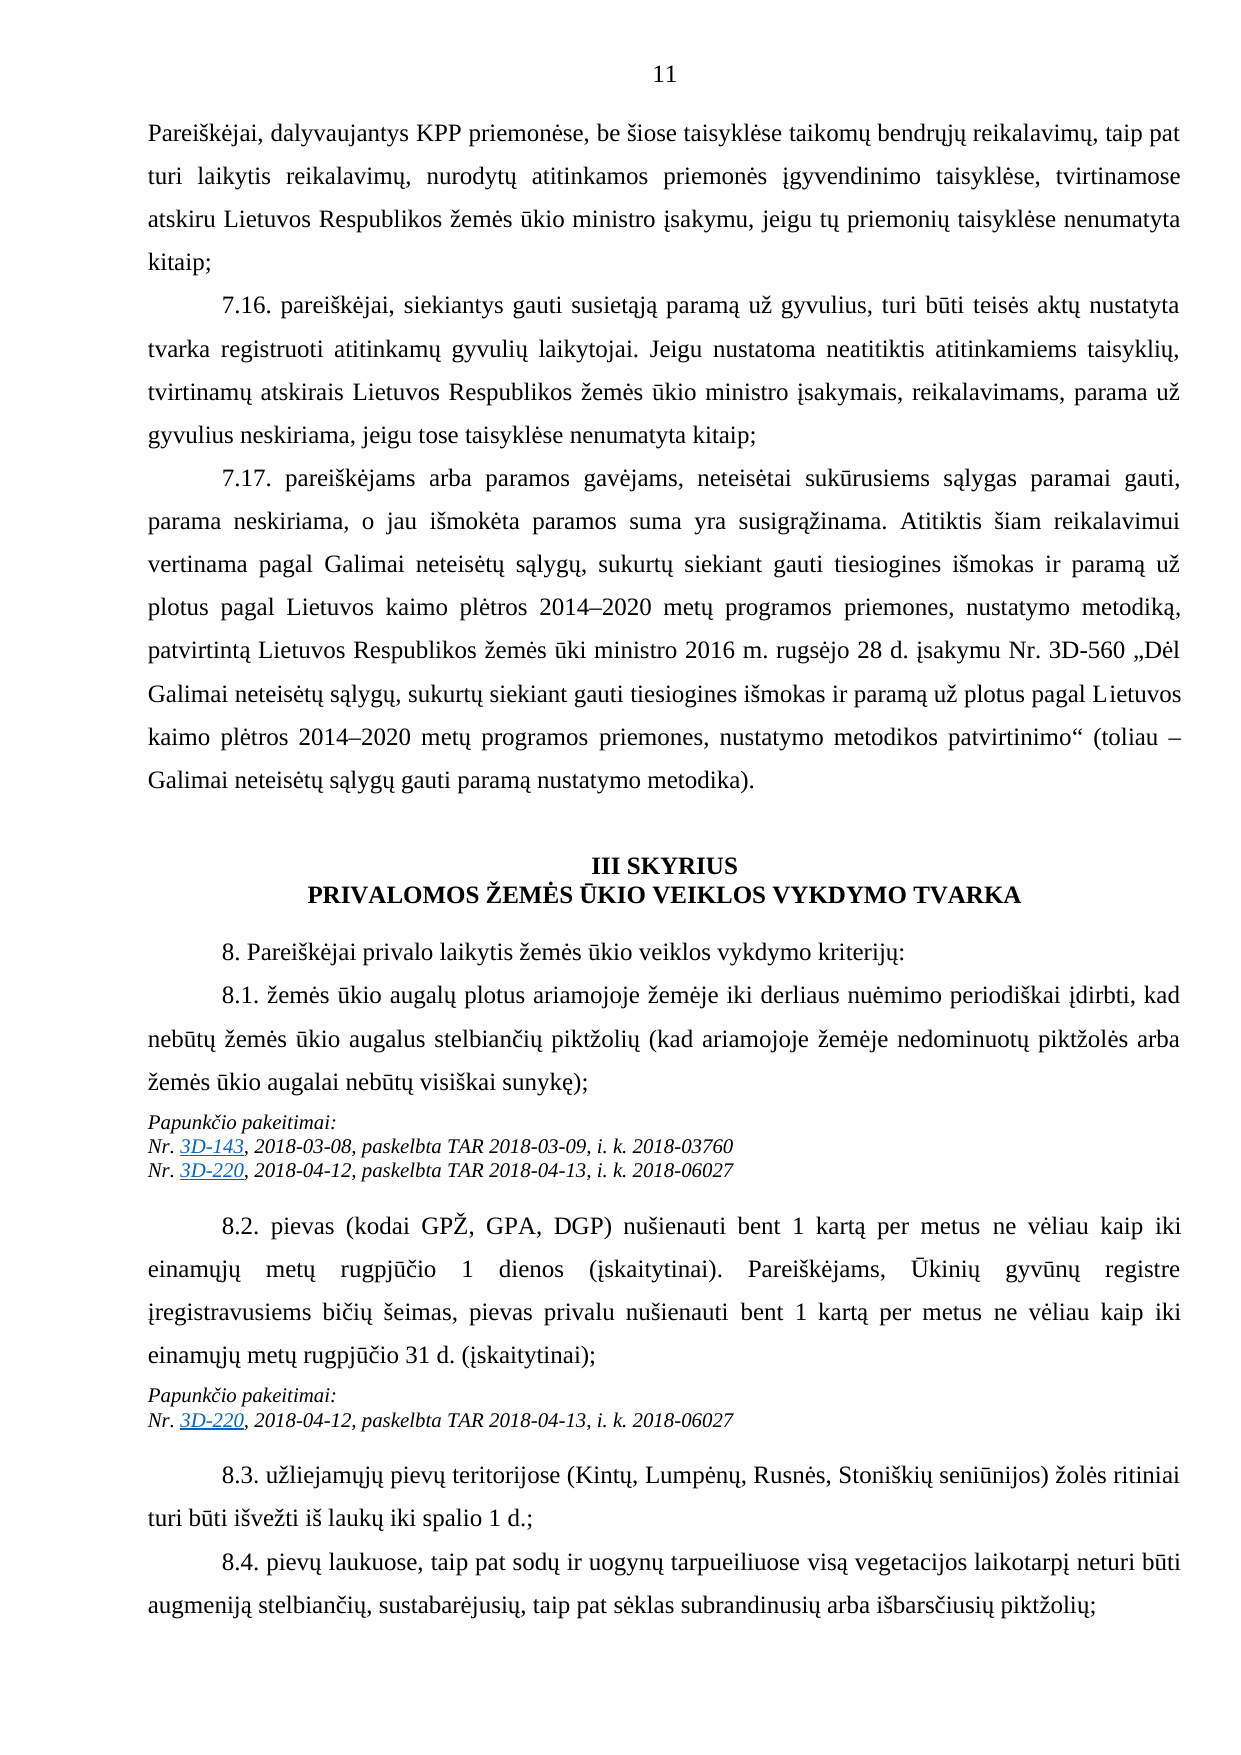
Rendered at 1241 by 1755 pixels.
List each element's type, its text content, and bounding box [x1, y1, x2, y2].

text PRIVALOMOS ŽEMĖS ŪKIO VEIKLOS VYKDYMO TVARKA [148, 880, 1181, 909]
text Nr. 3D-143, 2018-03-08, paskelbta TAR 2018-03-09, i. k. 2018-03760 [148, 1134, 1181, 1158]
text Pareiškėjai, dalyvaujantys KPP priemonėse, be šiose taisyklėse taikomų bendrųjų reikalavimų, taip pat turi laikytis reikalavimų, nurodytų atitinkamos priemonės įgyvendinimo taisyklėse, tvirtinamose atskiru Lietuvos Respublikos žemės ūkio ministro įsakymu, jeigu tų priemonių taisyklėse nenumatyta kitaip; [148, 118, 1181, 276]
text III SKYRIUS [148, 851, 1181, 880]
text Nr. 3D-220, 2018-04-12, paskelbta TAR 2018-04-13, i. k. 2018-06027 [148, 1407, 1181, 1432]
text 8. Pareiškėjai privalo laikytis žemės ūkio veiklos vykdymo kriterijų: [148, 937, 1181, 966]
text Papunkčio pakeitimai: [148, 1383, 1181, 1407]
text 7.16. pareiškėjai, siekiantys gauti susietąją paramą už gyvulius, turi būti teisės aktų nustatyta tvarka registruoti atitinkamų gyvulių laikytojai. Jeigu nustatoma neatitiktis atitinkamiems taisyklių, tvirtinamų atskirais Lietuvos Respublikos žemės ūkio ministro įsakymais, reikalavimams, parama už gyvulius neskiriama, jeigu tose taisyklėse nenumatyta kitaip; [148, 291, 1181, 449]
text 8.1. žemės ūkio augalų plotus ariamojoje žemėje iki derliaus nuėmimo periodiškai įdirbti, kad nebūtų žemės ūkio augalus stelbiančių piktžolių (kad ariamojoje žemėje nedominuotų piktžolės arba žemės ūkio augalai nebūtų visiškai sunykę); [148, 981, 1181, 1096]
text 7.17. pareiškėjams arba paramos gavėjams, neteisėtai sukūrusiems sąlygas paramai gauti, parama neskiriama, o jau išmokėta paramos suma yra susigrąžinama. Atitiktis šiam reikalavimui vertinama pagal Galimai neteisėtų sąlygų, sukurtų siekiant gauti tiesiogines išmokas ir paramą už plotus pagal Lietuvos kaimo plėtros 2014–2020 metų programos priemones, nustatymo metodiką, patvirtintą Lietuvos Respublikos žemės ūki ministro 2016 m. rugsėjo 28 d. įsakymu Nr. 3D-560 „Dėl Galimai neteisėtų sąlygų, sukurtų siekiant gauti tiesiogines išmokas ir paramą už plotus pagal Lietuvos kaimo plėtros 2014–2020 metų programos priemones, nustatymo metodikos patvirtinimo“ (toliau – Galimai neteisėtų sąlygų gauti paramą nustatymo metodika). [148, 463, 1181, 794]
text Papunkčio pakeitimai: [148, 1110, 1181, 1134]
text 8.2. pievas (kodai GPŽ, GPA, DGP) nušienauti bent 1 kartą per metus ne vėliau kaip iki einamųjų metų rugpjūčio 1 dienos (įskaitytinai). Pareiškėjams, Ūkinių gyvūnų registre įregistravusiems bičių šeimas, pievas privalu nušienauti bent 1 kartą per metus ne vėliau kaip iki einamųjų metų rugpjūčio 31 d. (įskaitytinai); [148, 1211, 1181, 1369]
text 8.3. užliejamųjų pievų teritorijose (Kintų, Lumpėnų, Rusnės, Stoniškių seniūnijos) žolės ritiniai turi būti išvežti iš laukų iki spalio 1 d.; [148, 1460, 1181, 1532]
text Nr. 3D-220, 2018-04-12, paskelbta TAR 2018-04-13, i. k. 2018-06027 [148, 1158, 1181, 1182]
text 8.4. pievų laukuose, taip pat sodų ir uogynų tarpueiliuose visą vegetacijos laikotarpį neturi būti augmeniją stelbiančių, sustabarėjusių, taip pat sėklas subrandinusių arba išbarsčiusių piktžolių; [148, 1547, 1181, 1618]
